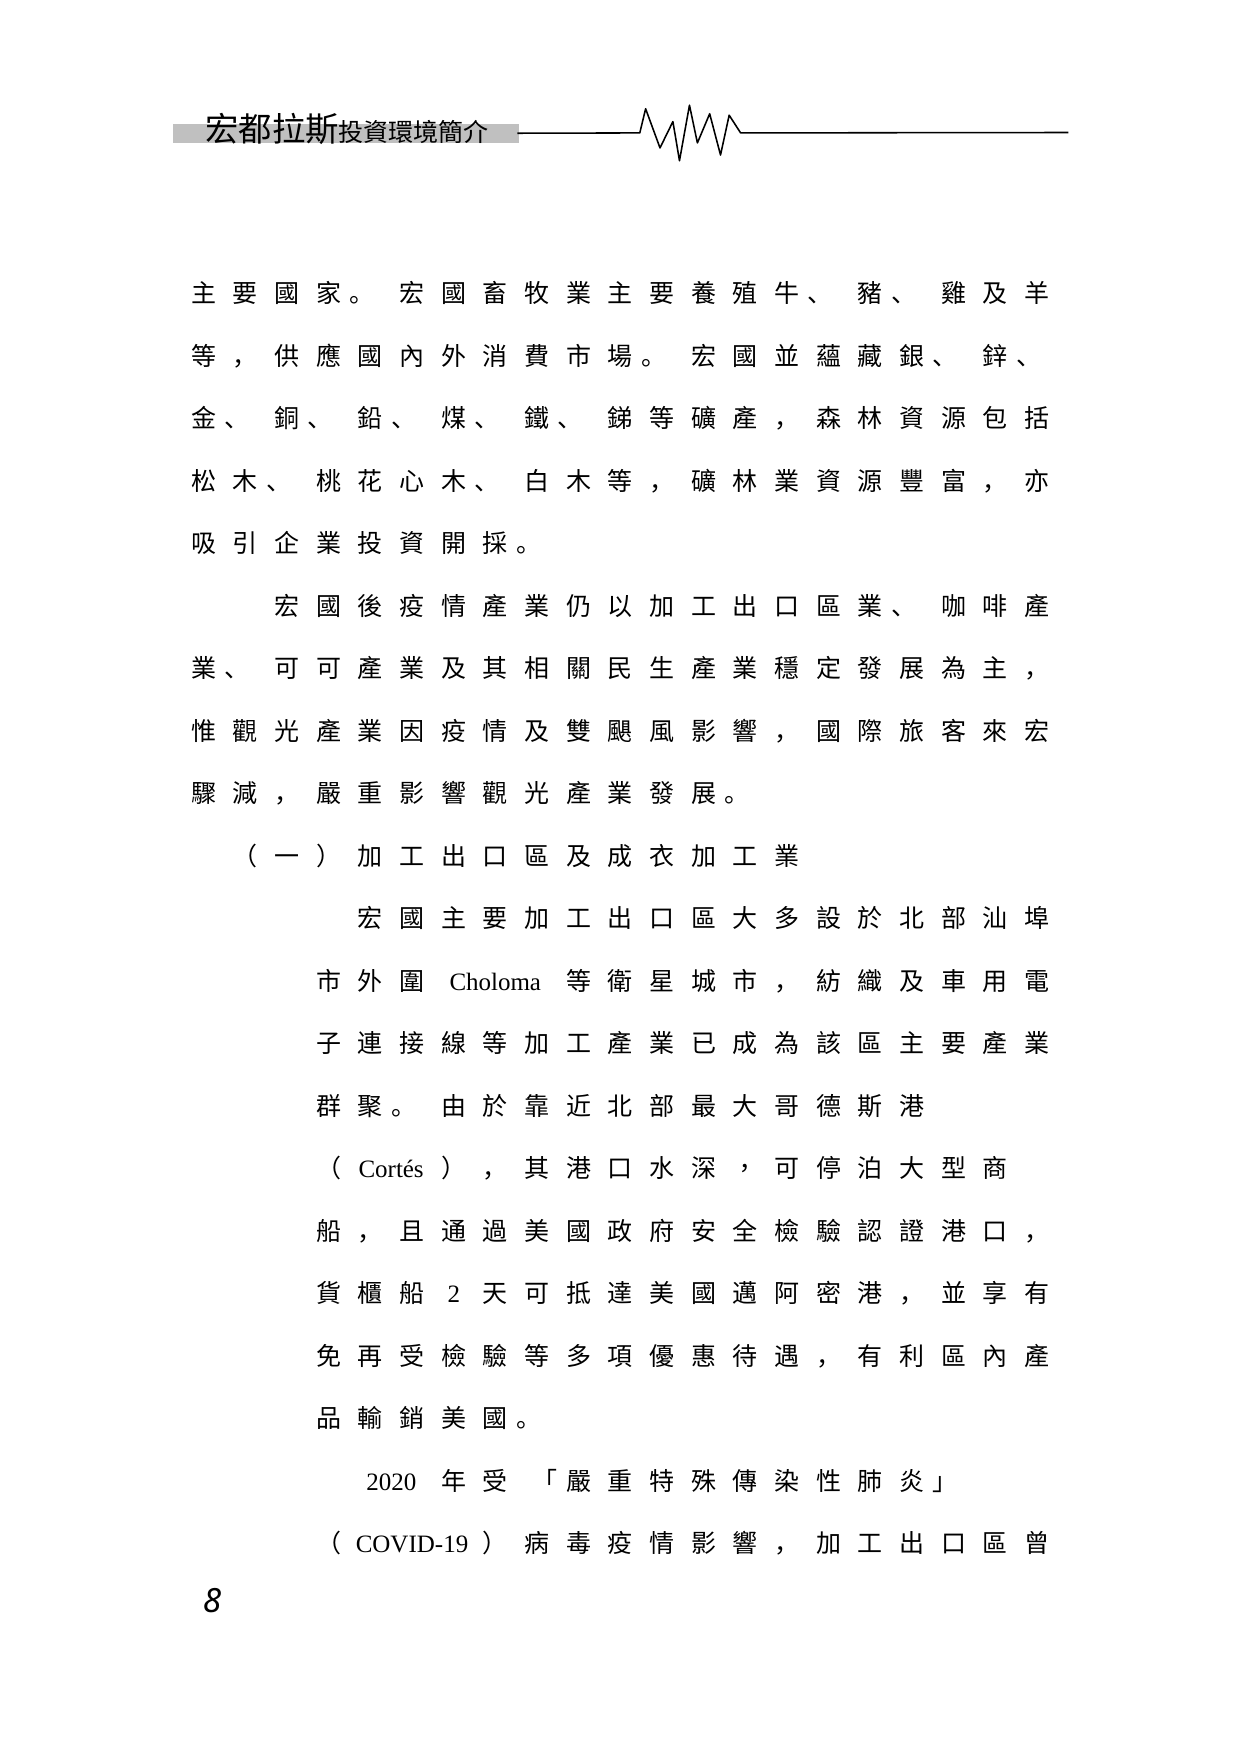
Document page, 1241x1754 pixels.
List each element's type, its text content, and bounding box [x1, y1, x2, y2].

text 2020年受「嚴重特殊傳染性肺炎」（COVID-19）病毒疫情影響，加工出口區曾 [281, 1438, 1058, 1563]
text 主要國家。宏國畜牧業主要養殖牛、豬、雞及羊等，供應國內外消費市場。宏國並蘊藏銀、鋅、金、銅、鉛、煤、鐵、銻等礦產，森林資源包括松木、桃花心木、白木等，礦林業資源豐富，亦吸引企業投資開採。 [183, 250, 1058, 563]
text 宏國後疫情產業仍以加工出口區業、咖啡產業、可可產業及其相關民生產業穩定發展為主，惟觀光產業因疫情及雙颶風影響，國際旅客來宏驟減，嚴重影響觀光產業發展。 [183, 563, 1058, 813]
text 宏國主要加工出口區大多設於北部汕埠市外圍Choloma等衛星城市，紡織及車用電子連接線等加工產業已成為該區主要產業群聚。由於靠近北部最大哥德斯港（Cortés），其港口水深，可停泊大型商船，且通過美國政府安全檢驗認證港口，貨櫃船2天可抵達美國邁阿密港，並享有免再受檢驗等多項優惠待遇，有利區內產品輸銷美國。 [281, 875, 1058, 1438]
text （一）加工出口區及成衣加工業 [207, 813, 1058, 875]
